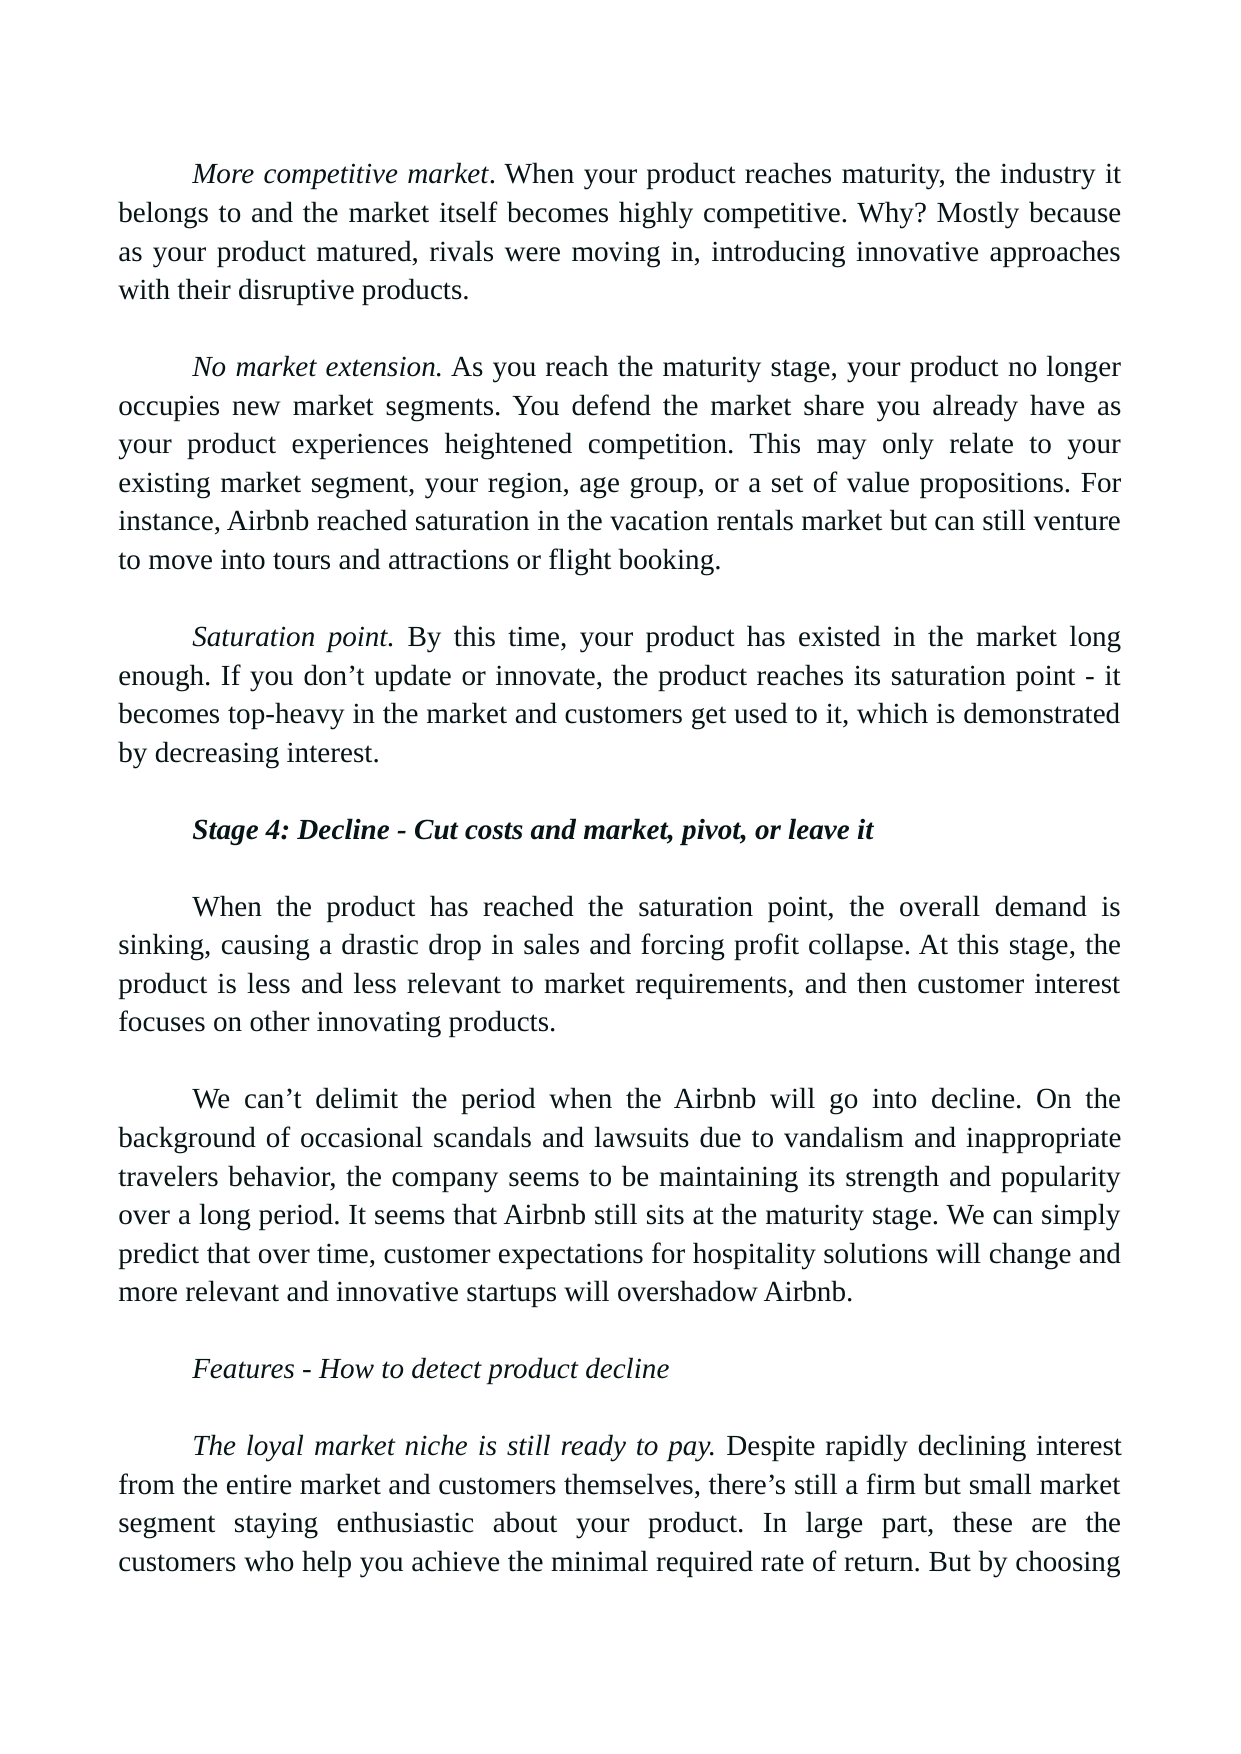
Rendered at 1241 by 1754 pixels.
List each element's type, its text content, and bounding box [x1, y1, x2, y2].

text Features - How to detect product decline [118, 1351, 1122, 1385]
text When the product has reached the saturation point, the overall demand is sinking, causing a drastic drop in sales and forcing profit collapse. At this stage, the product is less and less relevant to market requirements, and then customer interest focuses on other innovating products. [118, 889, 1122, 1038]
text We can’t delimit the period when the Airbnb will go into decline. On the background of occasional scandals and lawsuits due to vandalism and inappropriate travelers behavior, the company seems to be maintaining its strength and popularity over a long period. It seems that Airbnb still sits at the maturity stage. We can simply predict that over time, customer expectations for hospitality solutions will change and more relevant and innovative startups will overshadow Airbnb. [118, 1082, 1122, 1308]
text No market extension. As you reach the maturity stage, your product no longer occupies new market segments. You defend the market share you already have as your product experiences heightened competition. This may only relate to your existing market segment, your region, age group, or a set of value propositions. For instance, Airbnb reached saturation in the vacation rentals market but can still venture to move into tours and attractions or flight booking. [118, 349, 1122, 576]
text The loyal market niche is still ready to pay. Despite rapidly declining interest from the entire market and customers themselves, there’s still a firm but small market segment staying enthusiastic about your product. In large part, these are the customers who help you achieve the minimal required rate of return. But by choosing [118, 1428, 1122, 1578]
text Stage 4: Decline - Cut costs and market, pivot, or leave it [118, 812, 1122, 845]
text More competitive market. When your product reaches maturity, the industry it belongs to and the market itself becomes highly competitive. Why? Mostly because as your product matured, rivals were moving in, introducing innovative approaches with their disruptive products. [118, 157, 1122, 306]
text Saturation point. By this time, your product has existed in the market long enough. If you don’t update or innovate, the product reaches its saturation point - it becomes top-heavy in the market and customers get used to it, which is demonstrated by decreasing interest. [118, 619, 1122, 768]
